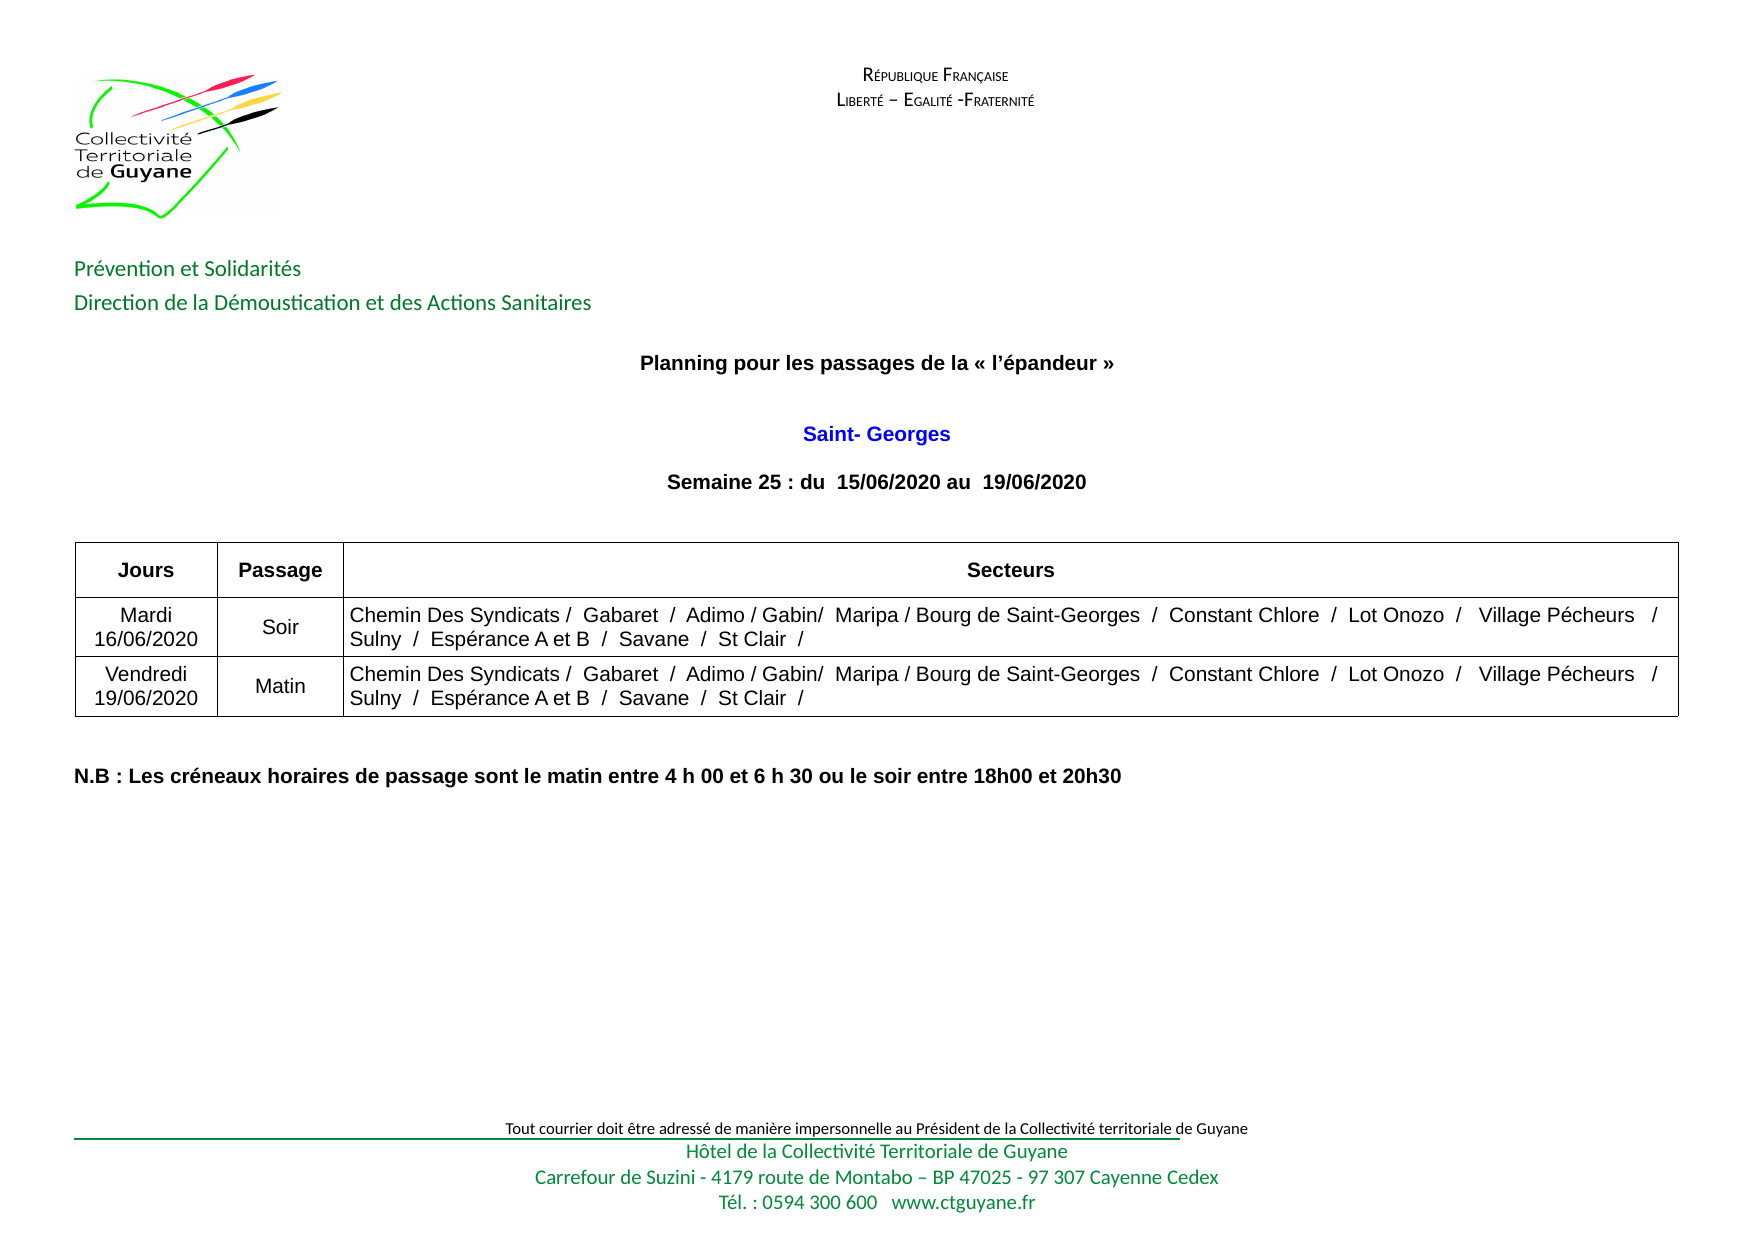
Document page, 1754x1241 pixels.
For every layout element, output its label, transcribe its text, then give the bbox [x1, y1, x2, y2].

text Saint- Georges [74, 422, 1680, 446]
table_cell Mardi 16/06/2020 [76, 598, 217, 656]
text Planning pour les passages de la « l’épandeur » [74, 350, 1680, 374]
text Direction de la Démoustication et des Actions Sanitaires [74, 288, 1680, 316]
table_cell Vendredi 19/06/2020 [76, 657, 217, 716]
table_header Secteurs [344, 543, 1678, 597]
table_cell Chemin Des Syndicats / Gabaret / Adimo / Gabin/ Maripa / Bourg de Saint-Georges / Constant Chlore / Lot Onozo / Village Pécheurs / Sulny / Espérance A et B / Savane / St Clair / [344, 657, 1678, 716]
table_header Passage [218, 543, 343, 597]
table_cell Matin [218, 657, 343, 716]
table_header Jours [76, 543, 217, 597]
picture [74, 74, 282, 219]
text N.B : Les créneaux horaires de passage sont le matin entre 4 h 00 et 6 h 30 ou le soir entre 18h00 et 20h30 [74, 764, 1680, 788]
text Semaine 25 : du 15/06/2020 au 19/06/2020 [74, 470, 1680, 494]
table_cell Chemin Des Syndicats / Gabaret / Adimo / Gabin/ Maripa / Bourg de Saint-Georges / Constant Chlore / Lot Onozo / Village Pécheurs / Sulny / Espérance A et B / Savane / St Clair / [344, 598, 1678, 656]
table_cell Soir [218, 598, 343, 656]
text Prévention et Solidarités [74, 254, 1680, 283]
